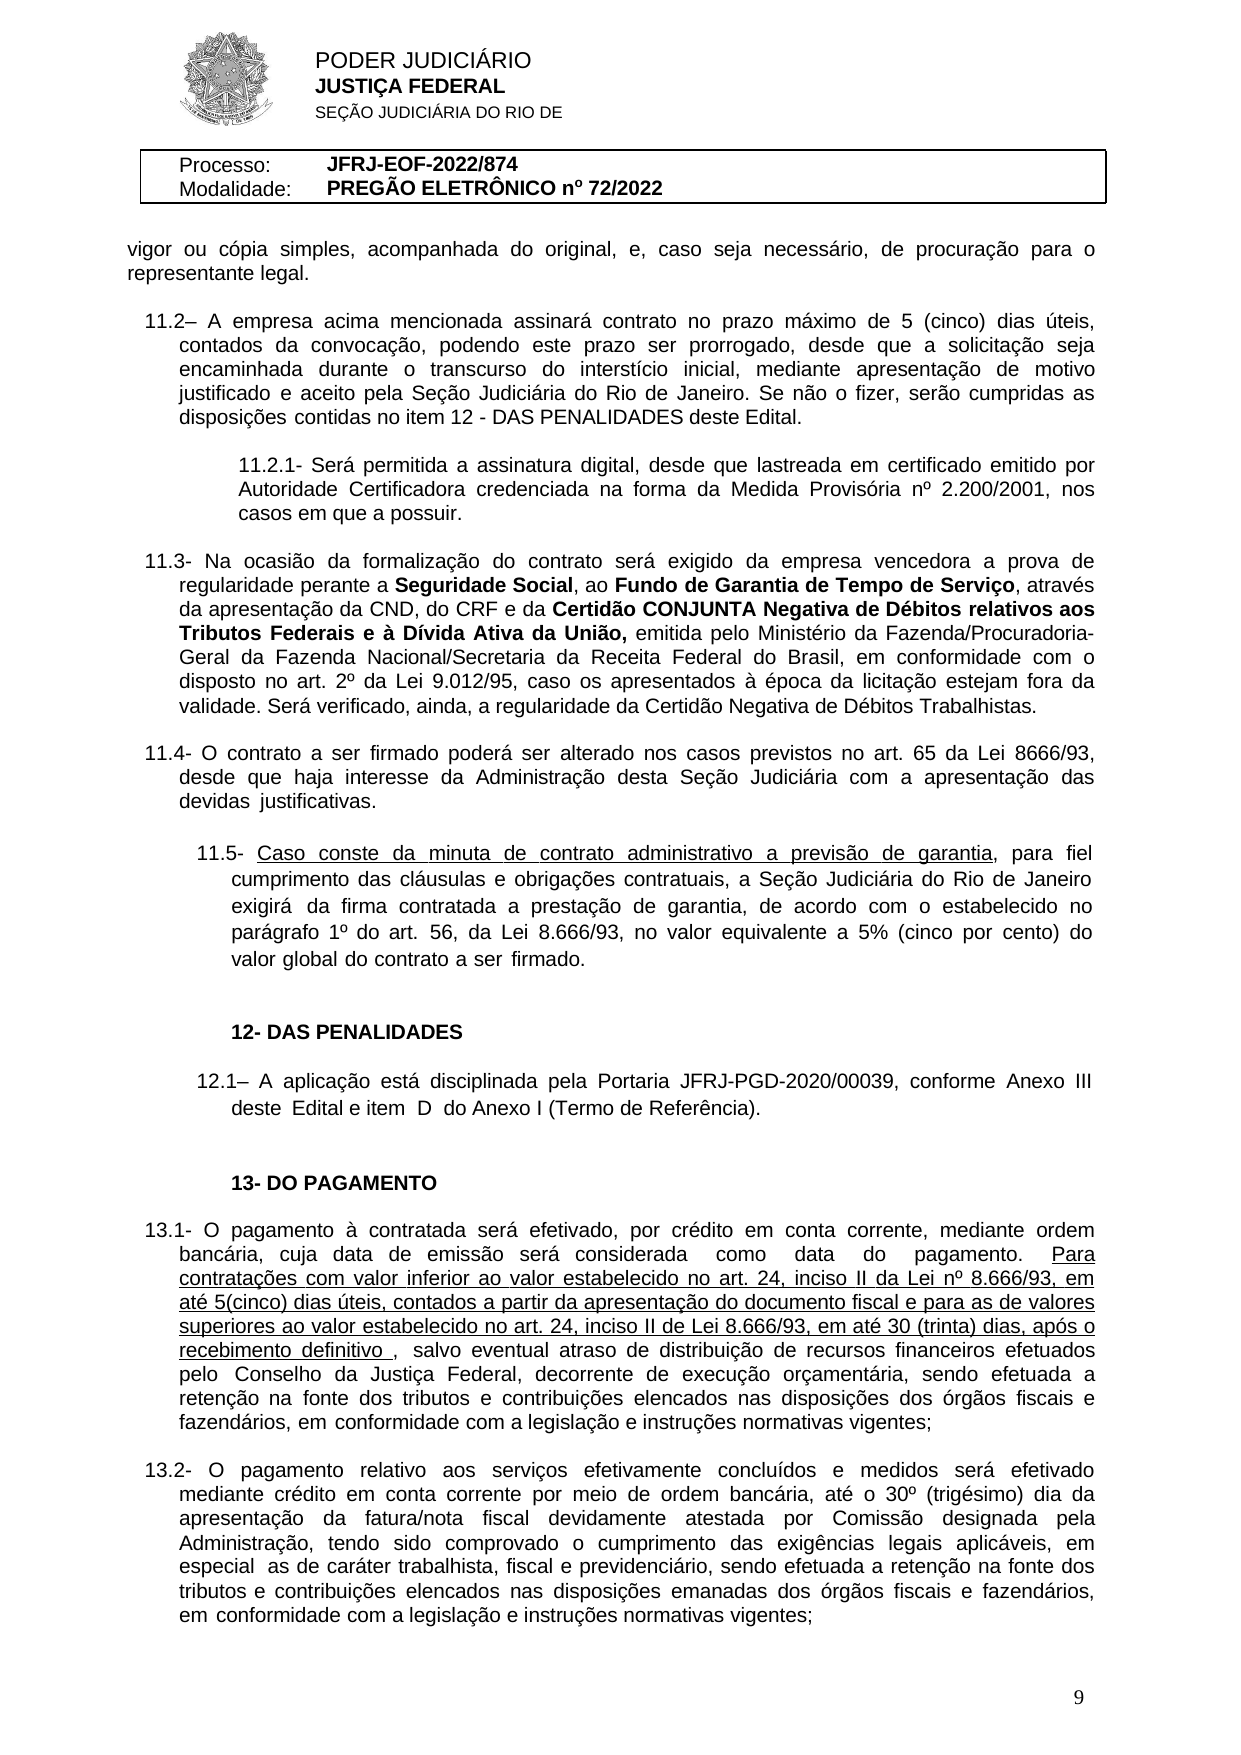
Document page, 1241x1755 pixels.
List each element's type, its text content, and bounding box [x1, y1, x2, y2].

list - DO PAGAMENTO [231, 1171, 1120, 1194]
list – A empresa acima mencionada assinará contrato no prazo máximo de 5 (cinco) dias úteis, contados da convocação, podendo este prazo ser prorrogado, desde que a solicitação seja encaminhada durante o transcurso do interstício inicial, mediante apresentação de motivo justificado e aceito pela Seção Judiciária do Rio de Janeiro. Se não o fizer, serão cumpridas as disposições contidas no item 12 - DAS PENALIDADES deste Edital. [144, 308, 1095, 429]
list - O contrato a ser firmado poderá ser alterado nos casos previstos no art. 65 da Lei 8666/93, desde que haja interesse da Administração desta Seção Judiciária com a apresentação das devidas justificativas. [144, 742, 1095, 813]
list - DAS PENALIDADES [231, 1019, 1120, 1043]
text vigor ou cópia simples, acompanhada do original, e, caso seja necessário, de procuração para o representante legal. [127, 236, 1095, 284]
list - O pagamento à contratada será efetivado, por crédito em conta corrente, mediante ordem bancária, cuja data de emissão será considerada como data do pagamento. Para contratações com valor inferior ao valor estabelecido no art. 24, inciso II da Lei nº 8.666/93, em até 5(cinco) dias úteis, contados a partir da apresentação do documento fiscal e para as de valores superiores ao valor estabelecido no art. 24, inciso II de Lei 8.666/93, em até 30 (trinta) dias, após o recebimento definitivo , salvo eventual atraso de distribuição de recursos financeiros efetuados pelo Conselho da Justiça Federal, decorrente de execução orçamentária, sendo efetuada a retenção na fonte dos tributos e contribuições elencados nas disposições dos órgãos fiscais e fazendários, em conformidade com a legislação e instruções normativas vigentes; [144, 1218, 1095, 1434]
list – A aplicação está disciplinada pela Portaria JFRJ-PGD-2020/00039, conforme Anexo III deste Edital e item D do Anexo I (Termo de Referência). [196, 1069, 1092, 1119]
list - Na ocasião da formalização do contrato será exigido da empresa vencedora a prova de regularidade perante a Seguridade Social, ao Fundo de Garantia de Tempo de Serviço, através da apresentação da CND, do CRF e da Certidão CONJUNTA Negativa de Débitos relativos aos Tributos Federais e à Dívida Ativa da União, emitida pelo Ministério da Fazenda/Procuradoria- Geral da Fazenda Nacional/Secretaria da Receita Federal do Brasil, em conformidade com o disposto no art. 2º da Lei 9.012/95, caso os apresentados à época da licitação estejam fora da validade. Será verificado, ainda, a regularidade da Certidão Negativa de Débitos Trabalhistas. [144, 548, 1095, 717]
list - Caso conste da minuta de contrato administrativo a previsão de garantia, para fiel cumprimento das cláusulas e obrigações contratuais, a Seção Judiciária do Rio de Janeiro exigirá da firma contratada a prestação de garantia, de acordo com o estabelecido no parágrafo 1º do art. 56, da Lei 8.666/93, no valor equivalente a 5% (cinco por cento) do valor global do contrato a ser firmado. [196, 841, 1093, 971]
list - O pagamento relativo aos serviços efetivamente concluídos e medidos será efetivado mediante crédito em conta corrente por meio de ordem bancária, até o 30º (trigésimo) dia da apresentação da fatura/nota fiscal devidamente atestada por Comissão designada pela Administração, tendo sido comprovado o cumprimento das exigências legais aplicáveis, em especial as de caráter trabalhista, fiscal e previdenciário, sendo efetuada a retenção na fonte dos tributos e contribuições elencados nas disposições emanadas dos órgãos fiscais e fazendários, em conformidade com a legislação e instruções normativas vigentes; [144, 1458, 1095, 1627]
text 11.2.1- Será permitida a assinatura digital, desde que lastreada em certificado emitido por Autoridade Certificadora credenciada na forma da Medida Provisória nº 2.200/2001, nos casos em que a possuir. [238, 453, 1095, 524]
